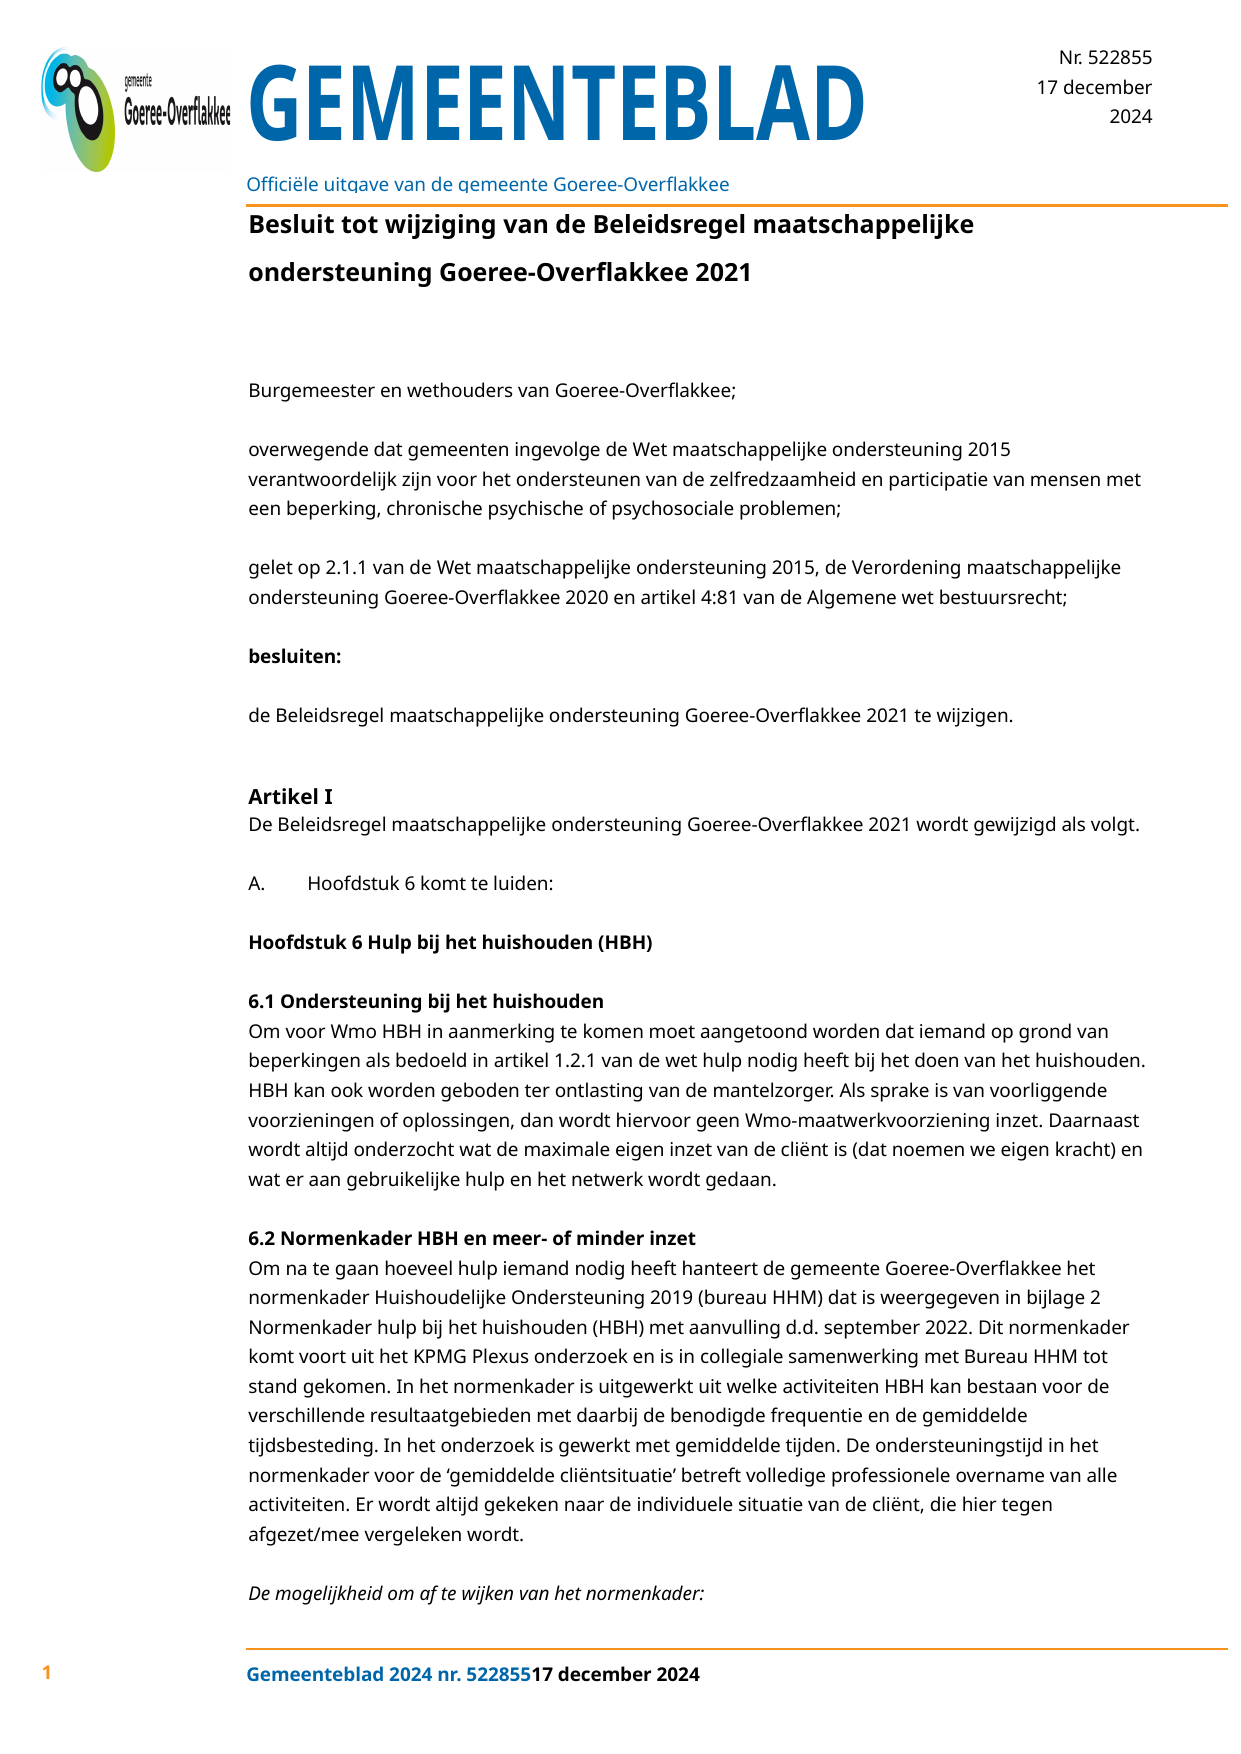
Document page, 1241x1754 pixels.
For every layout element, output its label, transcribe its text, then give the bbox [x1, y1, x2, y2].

text besluiten: [248, 643, 1152, 669]
text de Beleidsregel maatschappelijke ondersteuning Goeree-Overflakkee 2021 te wijzigen. [248, 702, 1152, 728]
text Om voor Wmo HBH in aanmerking te komen moet aangetoond worden dat iemand op grond van beperkingen als bedoeld in artikel 1.2.1 van de wet hulp nodig heeft bij het doen van het huishouden. HBH kan ook worden geboden ter ontlasting van de mantelzorger. Als sprake is van voorliggende voorzieningen of oplossingen, dan wordt hiervoor geen Wmo-maatwerkvoorziening inzet. Daarnaast wordt altijd onderzocht wat de maximale eigen inzet van de cliënt is (dat noemen we eigen kracht) en wat er aan gebruikelijke hulp en het netwerk wordt gedaan. [248, 1018, 1152, 1192]
text overwegende dat gemeenten ingevolge de Wet maatschappelijke ondersteuning 2015 verantwoordelijk zijn voor het ondersteunen van de zelfredzaamheid en participatie van mensen met een beperking, chronische psychische of psychosociale problemen; [248, 436, 1152, 521]
text 6.1 Ondersteuning bij het huishouden [248, 988, 1152, 1014]
text 6.2 Normenkader HBH en meer- of minder inzet [248, 1225, 1152, 1251]
picture [41, 47, 231, 172]
text Hoofdstuk 6 Hulp bij het huishouden (HBH) [248, 929, 1152, 955]
text gelet op 2.1.1 van de Wet maatschappelijke ondersteuning 2015, de Verordening maatschappelijke ondersteuning Goeree-Overflakkee 2020 en artikel 4:81 van de Algemene wet bestuursrecht; [248, 554, 1152, 610]
text Artikel I [248, 782, 1152, 811]
text De mogelijkheid om af te wijken van het normenkader: [248, 1580, 1152, 1606]
text Om na te gaan hoeveel hulp iemand nodig heeft hanteert de gemeente Goeree-Overflakkee het normenkader Huishoudelijke Ondersteuning 2019 (bureau HHM) dat is weergegeven in bijlage 2 Normenkader hulp bij het huishouden (HBH) met aanvulling d.d. september 2022. Dit normenkader komt voort uit het KPMG Plexus onderzoek en is in collegiale samenwerking met Bureau HHM tot stand gekomen. In het normenkader is uitgewerkt uit welke activiteiten HBH kan bestaan voor de verschillende resultaatgebieden met daarbij de benodigde frequentie en de gemiddelde tijdsbesteding. In het onderzoek is gewerkt met gemiddelde tijden. De ondersteuningstijd in het normenkader voor de ‘gemiddelde cliëntsituatie’ betreft volledige professionele overname van alle activiteiten. Er wordt altijd gekeken naar de individuele situatie van de cliënt, die hier tegen afgezet/mee vergeleken wordt. [248, 1255, 1152, 1547]
list Hoofdstuk 6 komt te luiden: [248, 870, 1152, 896]
text Burgemeester en wethouders van Goeree-Overflakkee; [248, 377, 1152, 403]
text De Beleidsregel maatschappelijke ondersteuning Goeree-Overflakkee 2021 wordt gewijzigd als volgt. [248, 811, 1152, 837]
text Besluit tot wijziging van de Beleidsregel maatschappelijke ondersteuning Goeree-Overflakkee 2021 [248, 207, 1152, 288]
